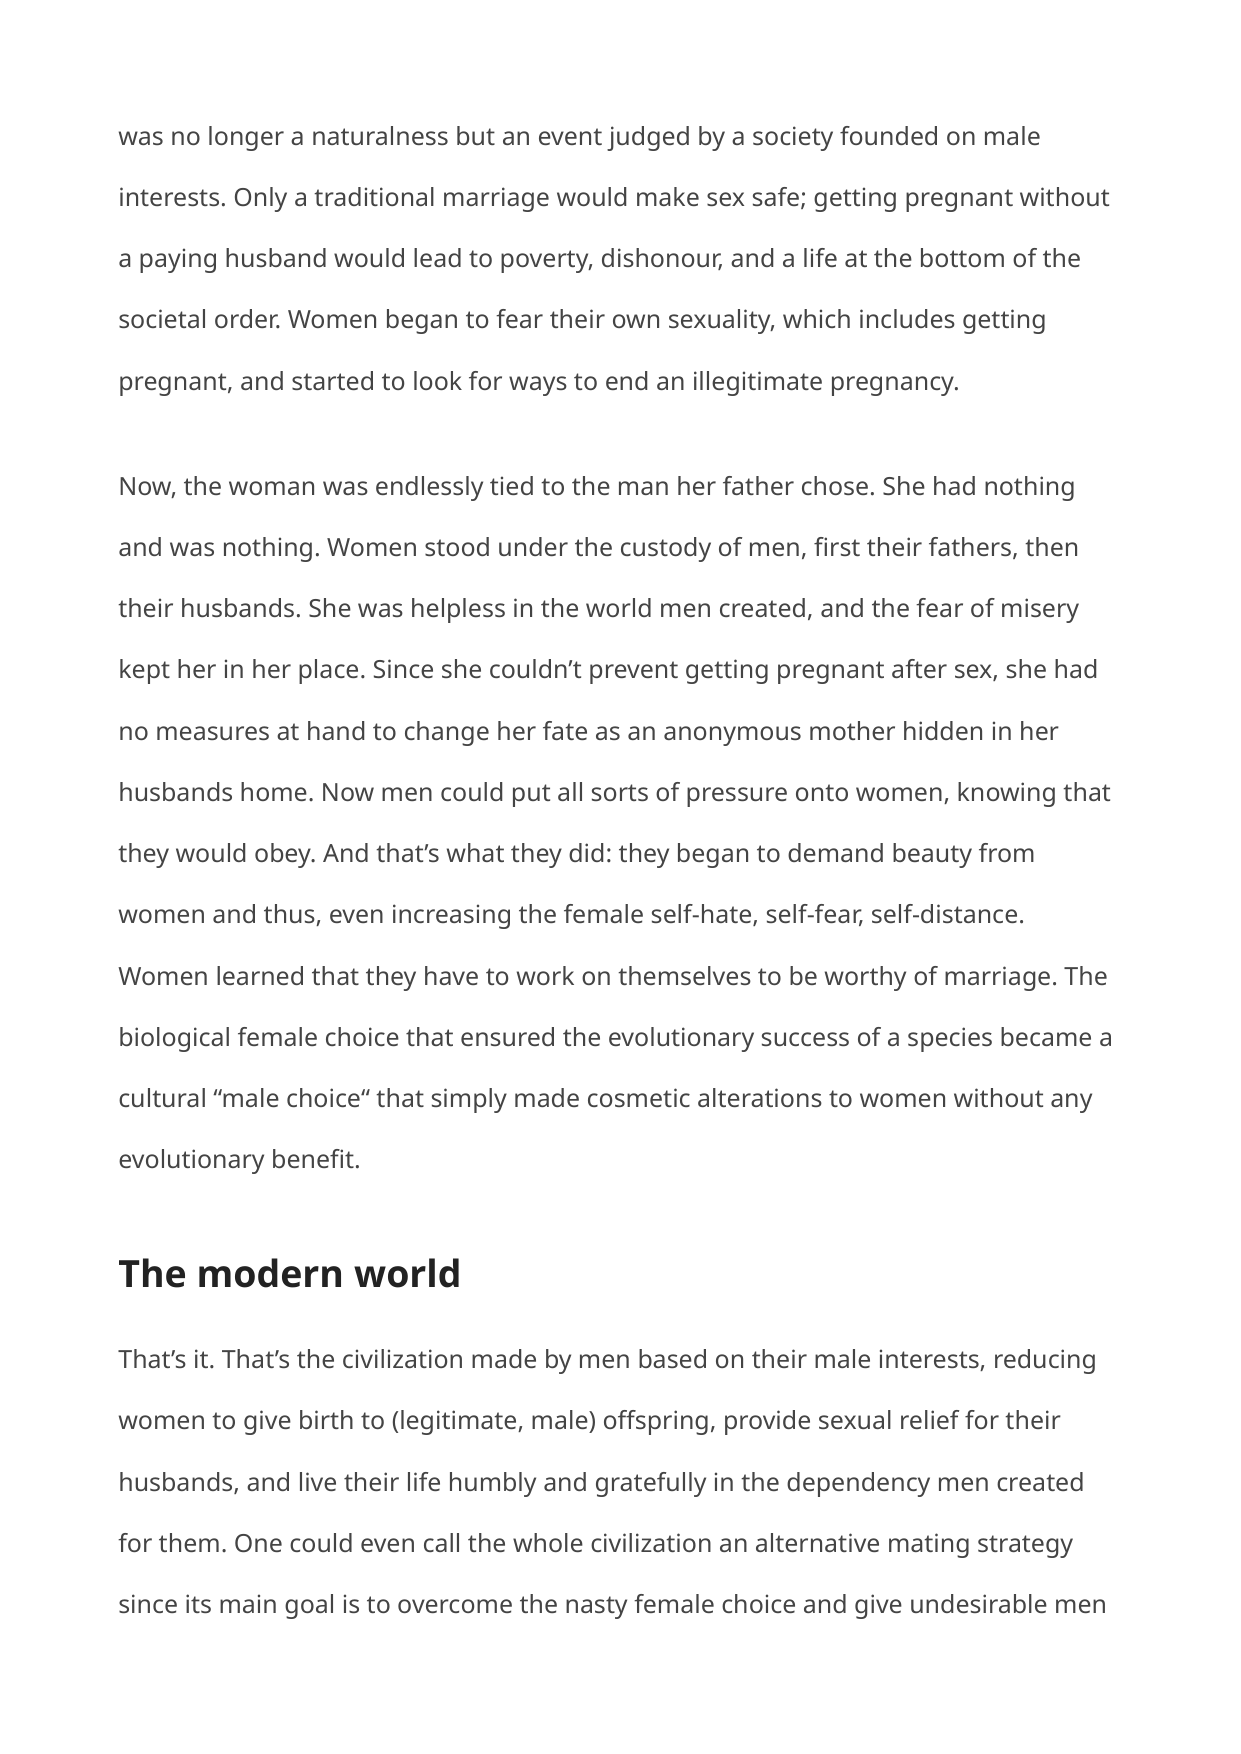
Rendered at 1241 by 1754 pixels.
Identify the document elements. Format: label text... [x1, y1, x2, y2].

text was no longer a naturalness but an event judged by a society founded on male interests. Only a traditional marriage would make sex safe; getting pregnant without a paying husband would lead to poverty, dishonour, and a life at the bottom of the societal order. Women began to fear their own sexuality, which includes getting pregnant, and started to look for ways to end an illegitimate pregnancy. [118, 118, 1122, 397]
text Now, the woman was endlessly tied to the man her father chose. She had nothing and was nothing. Women stood under the custody of men, first their fathers, then their husbands. She was helpless in the world men created, and the fear of misery kept her in her place. Since she couldn’t prevent getting pregnant after sex, she had no measures at hand to change her fate as an anonymous mother hidden in her husbands home. Now men could put all sorts of pressure onto women, knowing that they would obey. And that’s what they did: they began to demand beauty from women and thus, even increasing the female self-hate, self-fear, self-distance. Women learned that they have to work on themselves to be worthy of marriage. The biological female choice that ensured the evolutionary success of a species became a cultural “male choice“ that simply made cosmetic alterations to women without any evolutionary benefit. [118, 468, 1122, 1176]
text That’s it. That’s the civilization made by men based on their male interests, reducing women to give birth to (legitimate, male) offspring, provide sexual relief for their husbands, and live their life humbly and gratefully in the dependency men created for them. One could even call the whole civilization an alternative mating strategy since its main goal is to overcome the nasty female choice and give undesirable men [118, 1342, 1122, 1621]
subtitle The modern world [118, 1247, 1122, 1298]
